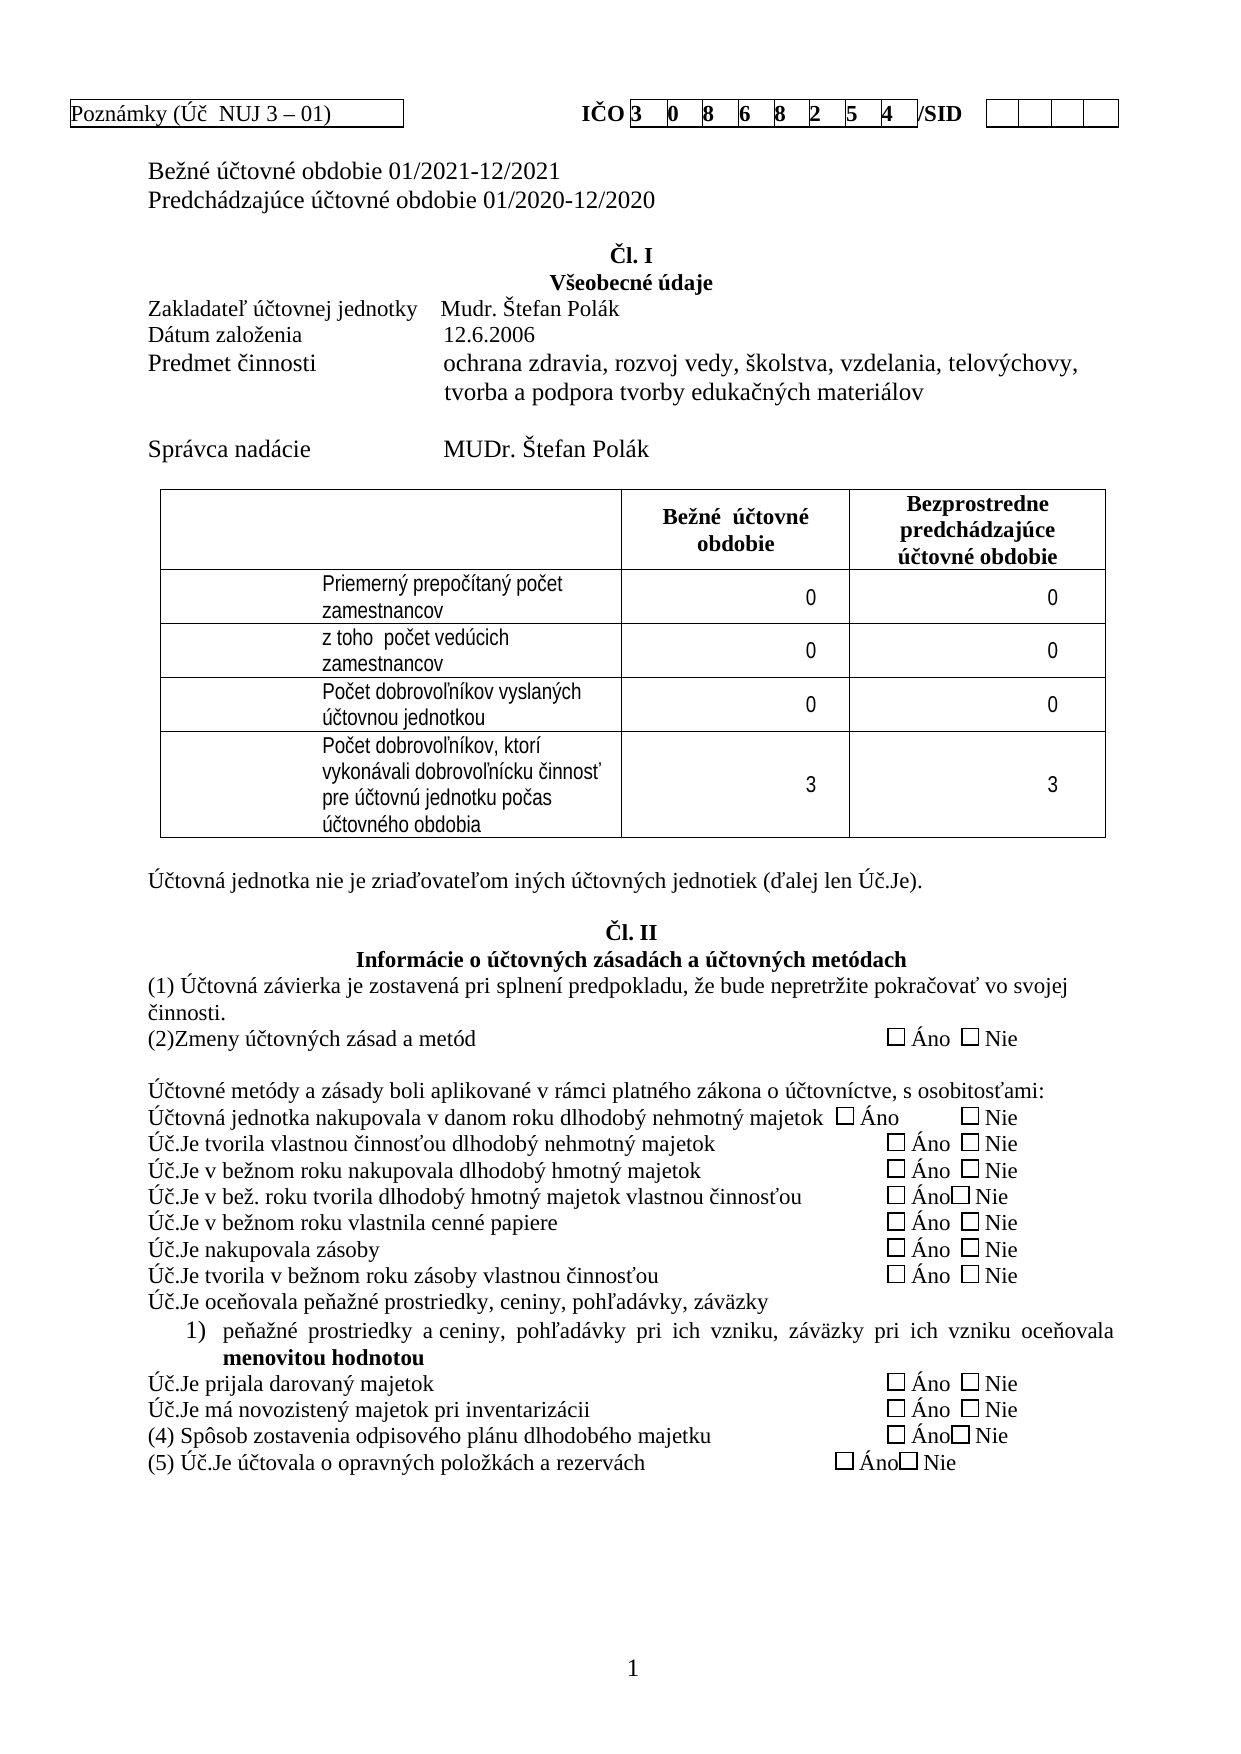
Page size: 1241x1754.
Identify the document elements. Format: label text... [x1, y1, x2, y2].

table_cell 0 [850, 678, 1105, 731]
text Účtovná jednotka nakupovala v danom roku dlhodobý nehmotný majetok Áno Nie [148, 1104, 1115, 1130]
table_cell Počet dobrovoľníkov vyslaných účtovnou jednotkou [161, 678, 621, 731]
text (1) Účtovná závierka je zostavená pri splnení predpokladu, že bude nepretržite pokračovať vo svojej činnosti. [148, 972, 1115, 1025]
text Úč.Je má novozistený majetok pri inventarizácii Áno Nie [148, 1396, 1115, 1423]
text Všeobecné údaje [148, 269, 1115, 295]
text Predmet činnosti ochrana zdravia, rozvoj vedy, školstva, vzdelania, telovýchovy, tvorba a podpora tvorby edukačných materiálov [148, 348, 1115, 405]
table_header [161, 490, 621, 569]
table_cell z toho počet vedúcich zamestnancov [161, 624, 621, 677]
table_header Bezprostredne predchádzajúce účtovné obdobie [850, 490, 1105, 569]
table_cell /SID [918, 99, 986, 126]
text Úč.Je v bež. roku tvorila dlhodobý hmotný majetok vlastnou činnosťou Áno Nie [148, 1183, 1115, 1209]
table_cell [1119, 99, 1130, 126]
text Bežné účtovné obdobie 01/2021-12/2021 [148, 156, 1115, 185]
text Čl. I [148, 242, 1115, 269]
list peňažné prostriedky a ceniny, pohľadávky pri ich vzniku, záväzky pri ich vzniku oceňovala menovitou hodnotou [185, 1315, 1115, 1370]
text Úč.Je oceňovala peňažné prostriedky, ceniny, pohľadávky, záväzky [148, 1288, 1115, 1315]
table_cell [987, 100, 1018, 126]
table_cell 2 [810, 100, 845, 126]
text (5) Úč.Je účtovala o opravných položkách a rezervách Áno Nie [148, 1449, 1115, 1475]
table_cell [1084, 100, 1118, 126]
text Úč.Je nakupovala zásoby Áno Nie [148, 1236, 1115, 1262]
table_cell 0 [668, 100, 702, 126]
text Úč.Je tvorila vlastnou činnosťou dlhodobý nehmotný majetok Áno Nie [148, 1130, 1115, 1157]
table_header Bežné účtovné obdobie [622, 490, 849, 569]
table_header [70, 75, 1130, 99]
table_cell 0 [622, 624, 849, 677]
text Úč.Je tvorila v bežnom roku zásoby vlastnou činnosťou Áno Nie [148, 1262, 1115, 1288]
table_cell 0 [850, 624, 1105, 677]
table_cell 3 [622, 732, 849, 837]
table_cell 0 [850, 570, 1105, 623]
table_cell 8 [775, 100, 809, 126]
table_cell 3 [631, 100, 667, 126]
table_cell [1019, 100, 1051, 126]
text Správca nadácie MUDr. Štefan Polák [148, 434, 1115, 463]
table_cell 3 [850, 732, 1105, 837]
text Informácie o účtovných zásadách a účtovných metódach [148, 946, 1115, 972]
text Účtovné metódy a zásady boli aplikované v rámci platného zákona o účtovníctve, s osobitosťami: [148, 1078, 1115, 1104]
table_cell 0 [622, 570, 849, 623]
table_cell Priemerný prepočítaný počet zamestnancov [161, 570, 621, 623]
text Dátum založenia 12.6.2006 [148, 321, 1115, 348]
text Úč.Je prijala darovaný majetok Áno Nie [148, 1370, 1115, 1396]
table_cell 8 [703, 100, 738, 126]
text Účtovná jednotka nie je zriaďovateľom iných účtovných jednotiek (ďalej len Úč.Je). [148, 867, 1115, 893]
table_cell Počet dobrovoľníkov, ktorí vykonávali dobrovoľnícku činnosť pre účtovnú jednotku počas účtovného obdobia [161, 732, 621, 837]
table_cell 6 [739, 100, 774, 126]
text Čl. II [148, 919, 1115, 946]
table_cell IČO [404, 99, 630, 126]
text Úč.Je v bežnom roku nakupovala dlhodobý hmotný majetok Áno Nie [148, 1157, 1115, 1183]
table_cell [1052, 100, 1083, 126]
text Zakladateľ účtovnej jednotky Mudr. Štefan Polák [148, 295, 1115, 321]
table_cell 4 [882, 100, 917, 126]
table_cell 0 [622, 678, 849, 731]
text Úč.Je v bežnom roku vlastnila cenné papiere Áno Nie [148, 1209, 1115, 1236]
table_cell 5 [846, 100, 881, 126]
text Predchádzajúce účtovné obdobie 01/2020-12/2020 [148, 185, 1115, 214]
text (2)Zmeny účtovných zásad a metód Áno Nie [148, 1025, 1115, 1051]
table_cell Poznámky (Úč NUJ 3 – 01) [71, 100, 403, 126]
text (4) Spôsob zostavenia odpisového plánu dlhodobého majetku Áno Nie [148, 1423, 1115, 1449]
